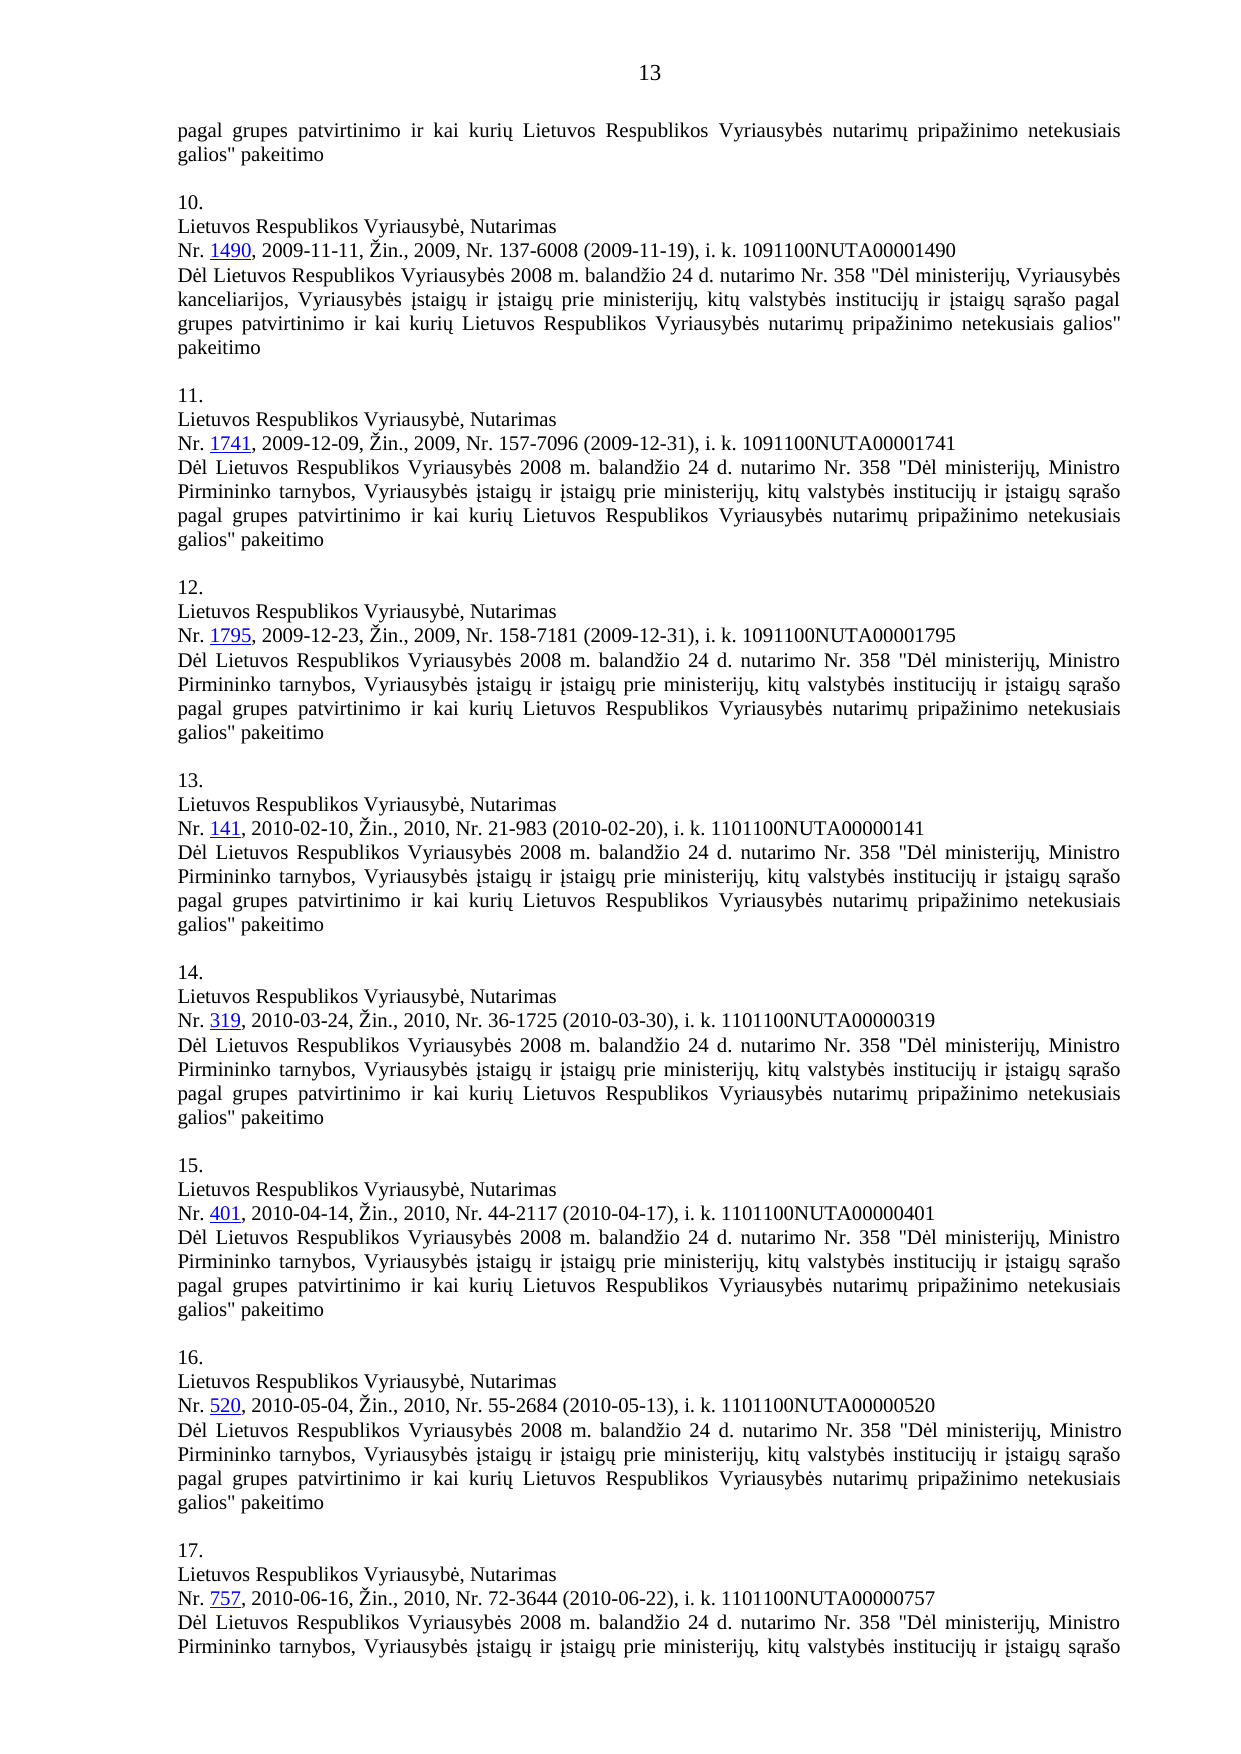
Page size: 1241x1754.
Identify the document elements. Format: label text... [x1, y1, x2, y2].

text 15. [177, 1153, 1122, 1177]
text 16. [177, 1345, 1122, 1369]
text Nr. 520, 2010-05-04, Žin., 2010, Nr. 55-2684 (2010-05-13), i. k. 1101100NUTA00000520 [177, 1393, 1122, 1417]
text Lietuvos Respublikos Vyriausybė, Nutarimas [177, 407, 1122, 431]
text Dėl Lietuvos Respublikos Vyriausybės 2008 m. balandžio 24 d. nutarimo Nr. 358 "Dėl ministerijų, Vyriausybės kanceliarijos, Vyriausybės įstaigų ir įstaigų prie ministerijų, kitų valstybės institucijų ir įstaigų sąrašo pagal grupes patvirtinimo ir kai kurių Lietuvos Respublikos Vyriausybės nutarimų pripažinimo netekusiais galios" pakeitimo [177, 262, 1122, 359]
text Dėl Lietuvos Respublikos Vyriausybės 2008 m. balandžio 24 d. nutarimo Nr. 358 "Dėl ministerijų, Ministro Pirmininko tarnybos, Vyriausybės įstaigų ir įstaigų prie ministerijų, kitų valstybės institucijų ir įstaigų sąrašo pagal grupes patvirtinimo ir kai kurių Lietuvos Respublikos Vyriausybės nutarimų pripažinimo netekusiais galios" pakeitimo [177, 455, 1122, 551]
text Nr. 1795, 2009-12-23, Žin., 2009, Nr. 158-7181 (2009-12-31), i. k. 1091100NUTA00001795 [177, 623, 1122, 647]
text 12. [177, 575, 1122, 599]
text 14. [177, 960, 1122, 984]
text 13. [177, 768, 1122, 792]
text Nr. 141, 2010-02-10, Žin., 2010, Nr. 21-983 (2010-02-20), i. k. 1101100NUTA00000141 [177, 816, 1122, 840]
text Lietuvos Respublikos Vyriausybė, Nutarimas [177, 984, 1122, 1008]
text Nr. 319, 2010-03-24, Žin., 2010, Nr. 36-1725 (2010-03-30), i. k. 1101100NUTA00000319 [177, 1008, 1122, 1032]
text 10. [177, 190, 1122, 214]
text Nr. 1741, 2009-12-09, Žin., 2009, Nr. 157-7096 (2009-12-31), i. k. 1091100NUTA00001741 [177, 431, 1122, 455]
text Lietuvos Respublikos Vyriausybė, Nutarimas [177, 599, 1122, 623]
text Dėl Lietuvos Respublikos Vyriausybės 2008 m. balandžio 24 d. nutarimo Nr. 358 "Dėl ministerijų, Ministro Pirmininko tarnybos, Vyriausybės įstaigų ir įstaigų prie ministerijų, kitų valstybės institucijų ir įstaigų sąrašo pagal grupes patvirtinimo ir kai kurių Lietuvos Respublikos Vyriausybės nutarimų pripažinimo netekusiais galios" pakeitimo [177, 1225, 1122, 1321]
text Lietuvos Respublikos Vyriausybė, Nutarimas [177, 1369, 1122, 1393]
text Nr. 1490, 2009-11-11, Žin., 2009, Nr. 137-6008 (2009-11-19), i. k. 1091100NUTA00001490 [177, 238, 1122, 262]
text Lietuvos Respublikos Vyriausybė, Nutarimas [177, 792, 1122, 816]
text Lietuvos Respublikos Vyriausybė, Nutarimas [177, 214, 1122, 238]
text Nr. 401, 2010-04-14, Žin., 2010, Nr. 44-2117 (2010-04-17), i. k. 1101100NUTA00000401 [177, 1201, 1122, 1225]
text Dėl Lietuvos Respublikos Vyriausybės 2008 m. balandžio 24 d. nutarimo Nr. 358 "Dėl ministerijų, Ministro Pirmininko tarnybos, Vyriausybės įstaigų ir įstaigų prie ministerijų, kitų valstybės institucijų ir įstaigų sąrašo pagal grupes patvirtinimo ir kai kurių Lietuvos Respublikos Vyriausybės nutarimų pripažinimo netekusiais galios" pakeitimo [177, 1417, 1122, 1514]
text 17. [177, 1538, 1122, 1562]
text Lietuvos Respublikos Vyriausybė, Nutarimas [177, 1562, 1122, 1586]
text Lietuvos Respublikos Vyriausybė, Nutarimas [177, 1177, 1122, 1201]
text Dėl Lietuvos Respublikos Vyriausybės 2008 m. balandžio 24 d. nutarimo Nr. 358 "Dėl ministerijų, Ministro Pirmininko tarnybos, Vyriausybės įstaigų ir įstaigų prie ministerijų, kitų valstybės institucijų ir įstaigų sąrašo [177, 1610, 1122, 1658]
text 11. [177, 383, 1122, 407]
text Dėl Lietuvos Respublikos Vyriausybės 2008 m. balandžio 24 d. nutarimo Nr. 358 "Dėl ministerijų, Ministro Pirmininko tarnybos, Vyriausybės įstaigų ir įstaigų prie ministerijų, kitų valstybės institucijų ir įstaigų sąrašo pagal grupes patvirtinimo ir kai kurių Lietuvos Respublikos Vyriausybės nutarimų pripažinimo netekusiais galios" pakeitimo [177, 1032, 1122, 1129]
text pagal grupes patvirtinimo ir kai kurių Lietuvos Respublikos Vyriausybės nutarimų pripažinimo netekusiais galios" pakeitimo [177, 118, 1122, 166]
text Nr. 757, 2010-06-16, Žin., 2010, Nr. 72-3644 (2010-06-22), i. k. 1101100NUTA00000757 [177, 1586, 1122, 1610]
text Dėl Lietuvos Respublikos Vyriausybės 2008 m. balandžio 24 d. nutarimo Nr. 358 "Dėl ministerijų, Ministro Pirmininko tarnybos, Vyriausybės įstaigų ir įstaigų prie ministerijų, kitų valstybės institucijų ir įstaigų sąrašo pagal grupes patvirtinimo ir kai kurių Lietuvos Respublikos Vyriausybės nutarimų pripažinimo netekusiais galios" pakeitimo [177, 840, 1122, 936]
text Dėl Lietuvos Respublikos Vyriausybės 2008 m. balandžio 24 d. nutarimo Nr. 358 "Dėl ministerijų, Ministro Pirmininko tarnybos, Vyriausybės įstaigų ir įstaigų prie ministerijų, kitų valstybės institucijų ir įstaigų sąrašo pagal grupes patvirtinimo ir kai kurių Lietuvos Respublikos Vyriausybės nutarimų pripažinimo netekusiais galios" pakeitimo [177, 647, 1122, 744]
